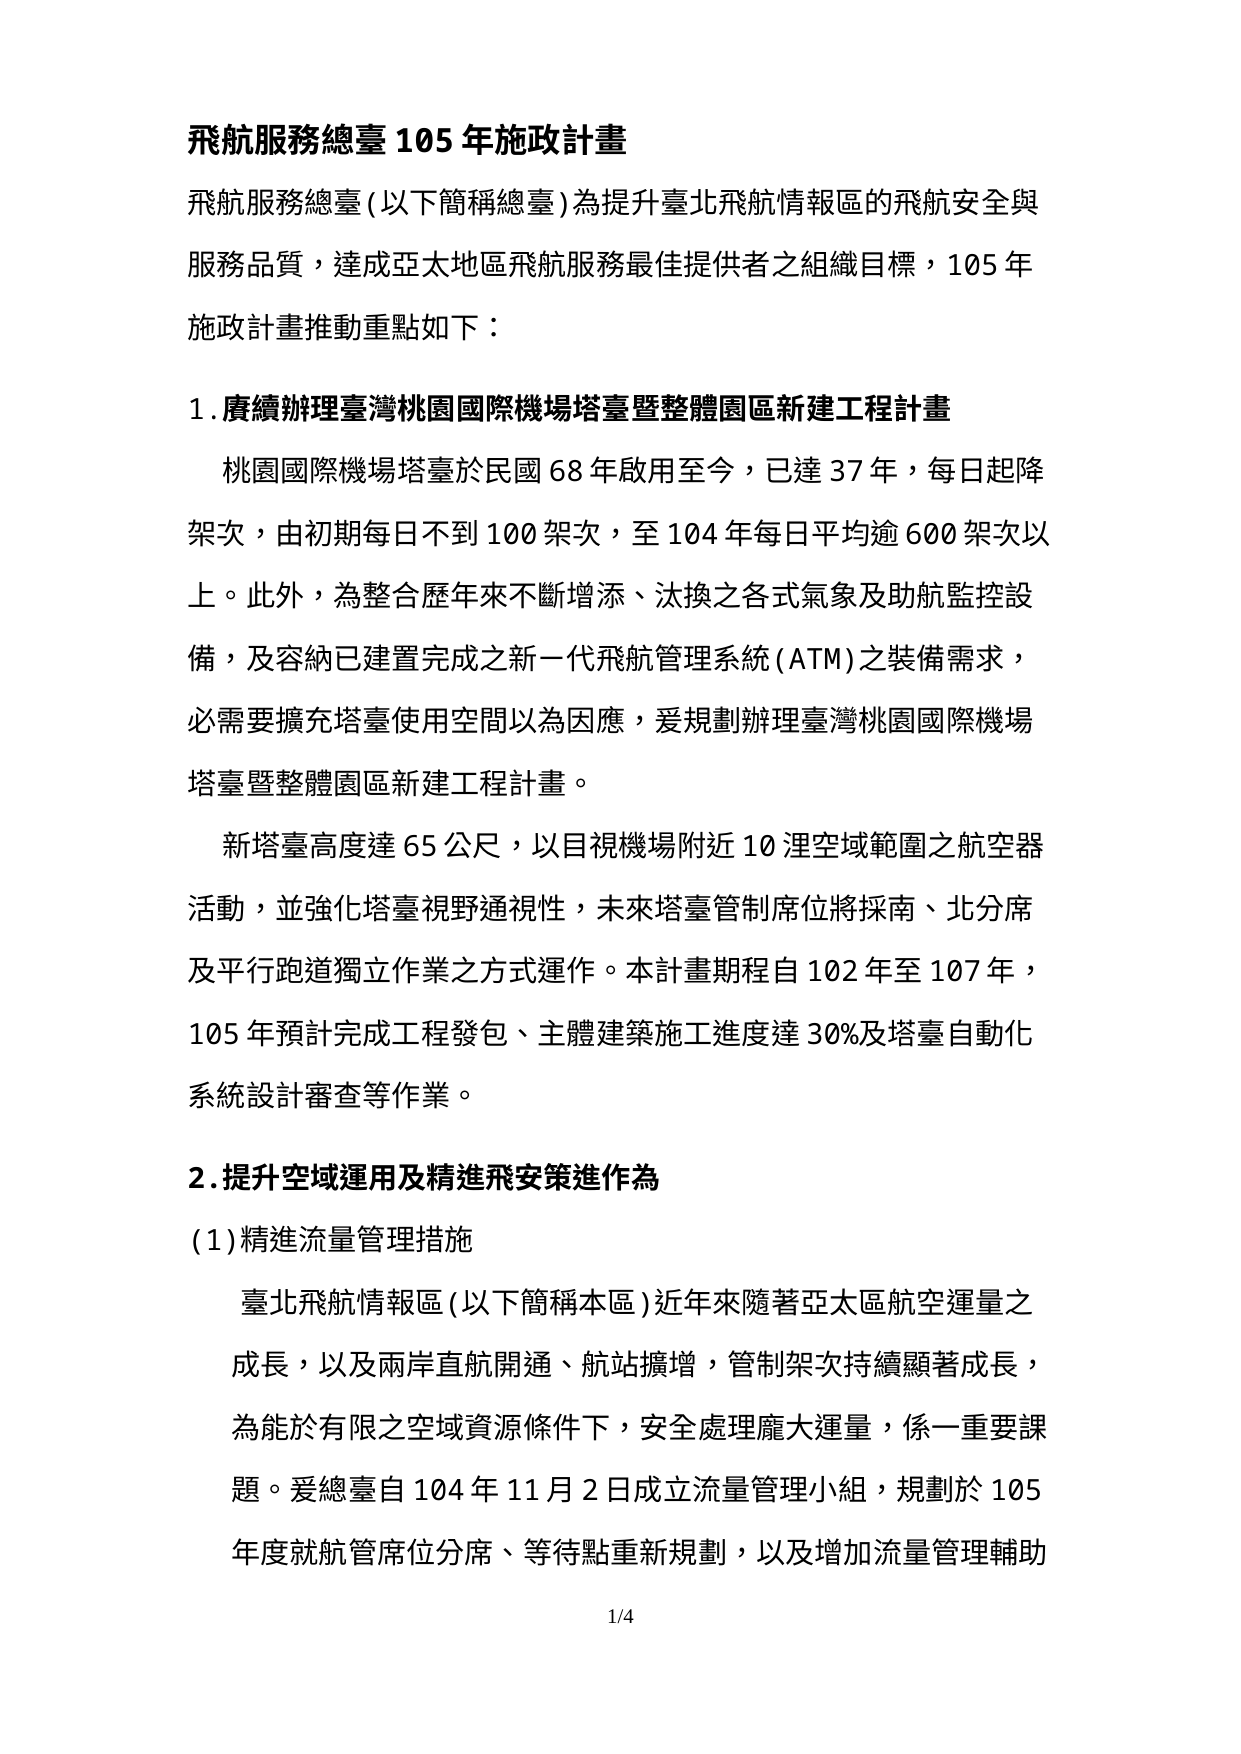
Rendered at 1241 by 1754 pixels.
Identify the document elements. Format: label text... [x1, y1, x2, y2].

text (1)精進流量管理措施 [187, 1196, 1053, 1259]
text 飛航服務總臺105年施政計畫 [187, 96, 1053, 159]
text 新塔臺高度達65公尺，以目視機場附近10浬空域範圍之航空器活動，並強化塔臺視野通視性，未來塔臺管制席位將採南、北分席及平行跑道獨立作業之方式運作。本計畫期程自102年至107年，105年預計完成工程發包、主體建築施工進度達30%及塔臺自動化系統設計審查等作業。 [187, 802, 1053, 1115]
text 桃園國際機場塔臺於民國68年啟用至今，已達37年，每日起降架次，由初期每日不到100架次，至104年每日平均逾600架次以上。此外，為整合歷年來不斷增添、汰換之各式氣象及助航監控設備，及容納已建置完成之新ㄧ代飛航管理系統(ATM)之裝備需求，必需要擴充塔臺使用空間以為因應，爰規劃辦理臺灣桃園國際機場塔臺暨整體園區新建工程計畫。 [187, 427, 1053, 802]
text 1.賡續辦理臺灣桃園國際機場塔臺暨整體園區新建工程計畫 [187, 365, 1053, 427]
text 臺北飛航情報區(以下簡稱本區)近年來隨著亞太區航空運量之成長，以及兩岸直航開通、航站擴增，管制架次持續顯著成長，為能於有限之空域資源條件下，安全處理龐大運量，係一重要課題。爰總臺自104年11月2日成立流量管理小組，規劃於105年度就航管席位分席、等待點重新規劃，以及增加流量管理輔助 [187, 1259, 1053, 1571]
text 飛航服務總臺(以下簡稱總臺)為提升臺北飛航情報區的飛航安全與服務品質，達成亞太地區飛航服務最佳提供者之組織目標，105年施政計畫推動重點如下： [187, 159, 1053, 346]
text 2.提升空域運用及精進飛安策進作為 [187, 1134, 1053, 1196]
